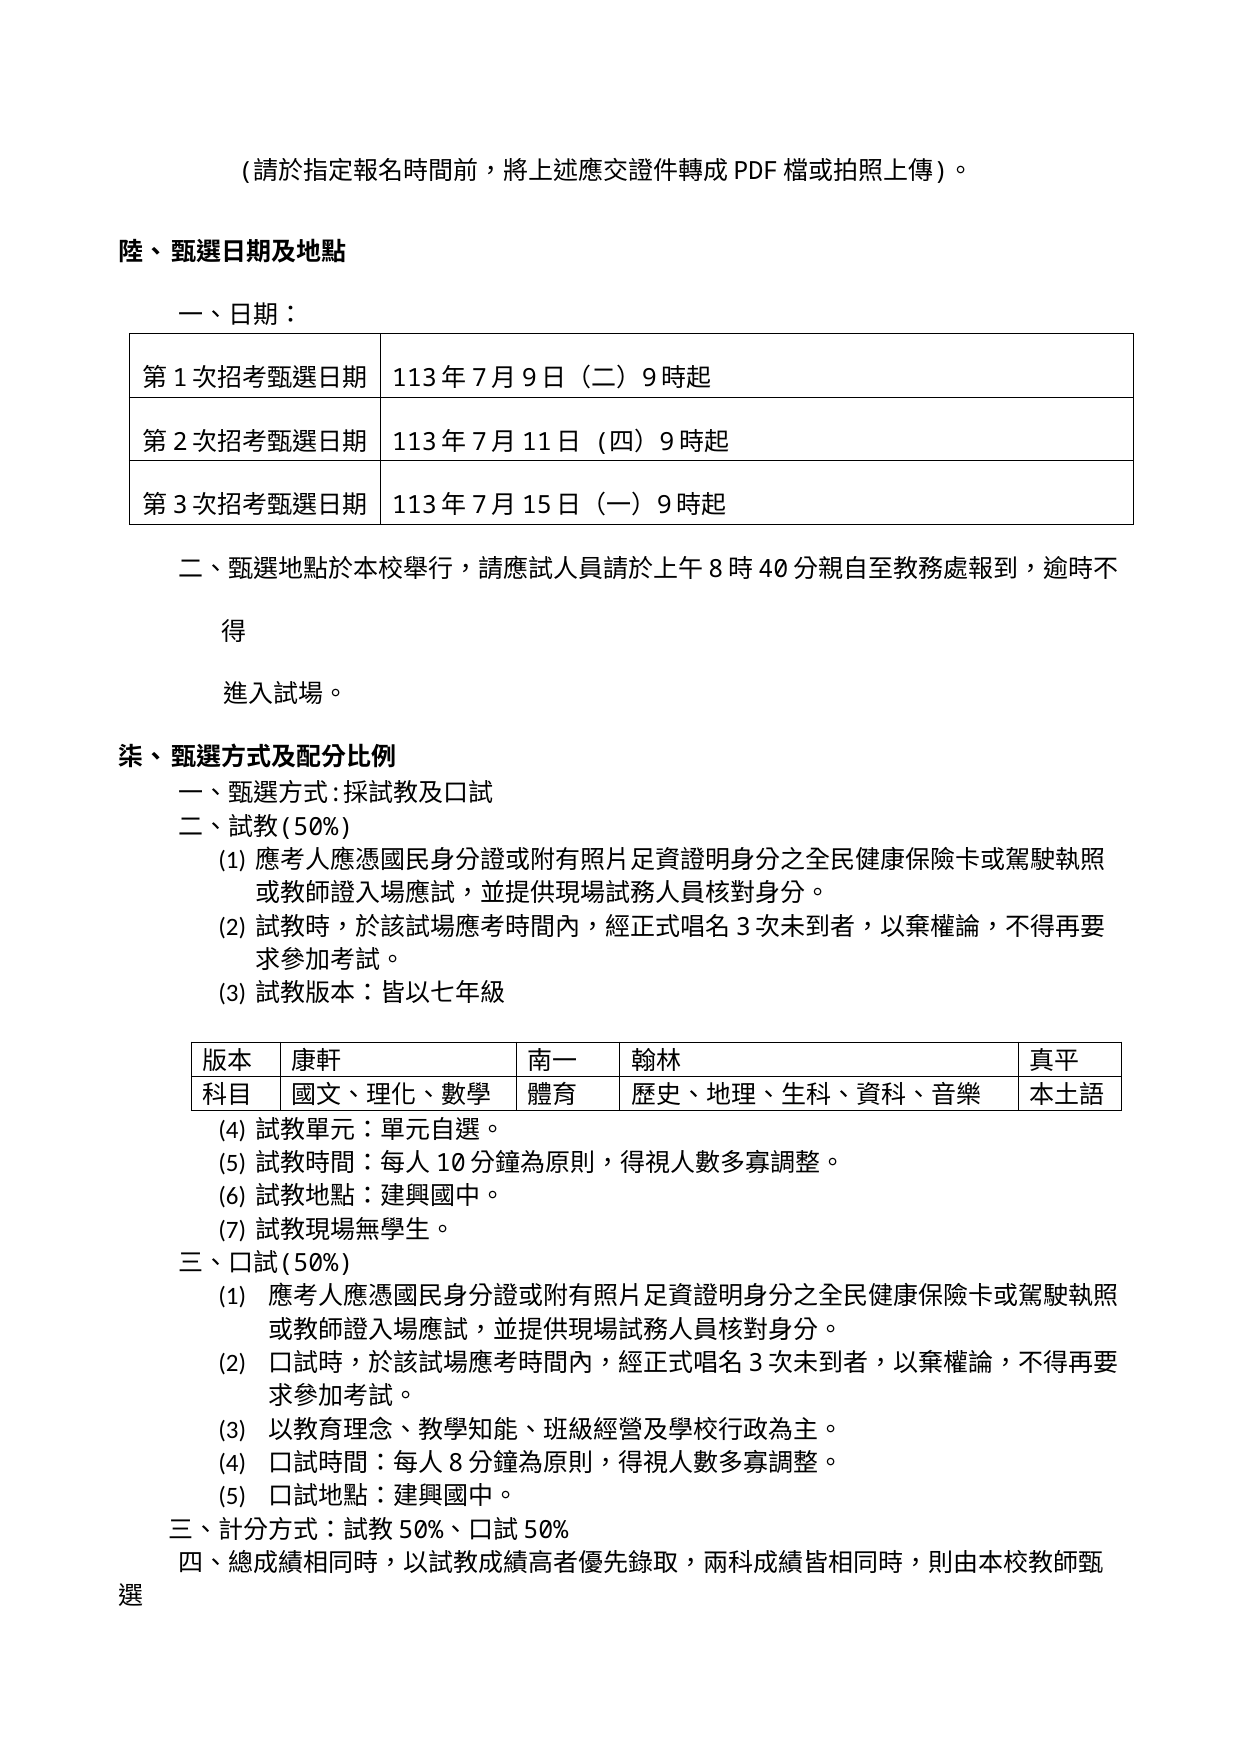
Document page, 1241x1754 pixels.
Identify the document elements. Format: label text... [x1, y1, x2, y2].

list 試教時間：每人10分鐘為原則，得視人數多寡調整。 [218, 1145, 1122, 1178]
text 三、計分方式：試教50%、口試50% [168, 1511, 1122, 1545]
list 應考人應憑國民身分證或附有照片足資證明身分之全民健康保險卡或駕駛執照或教師證入場應試，並提供現場試務人員核對身分。 [218, 842, 1122, 908]
table_header 南一 [517, 1043, 619, 1076]
table_cell 體育 [517, 1077, 619, 1110]
table_cell 第2次招考甄選日期 [130, 398, 380, 460]
list 應考人應憑國民身分證或附有照片足資證明身分之全民健康保險卡或駕駛執照或教師證入場應試，並提供現場試務人員核對身分。 [218, 1278, 1122, 1345]
table_header 第1次招考甄選日期 [130, 334, 380, 397]
text (請於指定報名時間前，將上述應交證件轉成PDF檔或拍照上傳)。 [118, 127, 1122, 189]
table_header 真平 [1019, 1043, 1121, 1076]
list 甄選方式及配分比例 [118, 712, 1122, 775]
list 試教單元：單元自選。 [218, 1111, 1122, 1145]
table_header 113年7月9日（二）9時起 [381, 334, 1133, 397]
list 甄選日期及地點 [118, 208, 1122, 271]
text 一、甄選方式:採試教及口試 [118, 775, 1122, 808]
table_cell 本土語 [1019, 1077, 1121, 1110]
list 口試時，於該試場應考時間內，經正式唱名3次未到者，以棄權論，不得再要求參加考試。 [218, 1345, 1122, 1411]
table_cell 歷史、地理、生科、資科、音樂 [620, 1077, 1018, 1110]
list 試教地點：建興國中。 [218, 1178, 1122, 1211]
table_header 翰林 [620, 1043, 1018, 1076]
text 四、總成績相同時，以試教成績高者優先錄取，兩科成績皆相同時，則由本校教師甄選 [118, 1545, 1122, 1611]
text 二、試教(50%) [118, 808, 1122, 842]
text 進入試場。 [118, 650, 1122, 712]
text 三、口試(50%) [118, 1245, 1122, 1278]
list 口試地點：建興國中。 [218, 1478, 1122, 1511]
table_cell 113年7月11日 (四）9時起 [381, 398, 1133, 460]
table_cell 國文、理化、數學 [281, 1077, 516, 1110]
table_header 康軒 [281, 1043, 516, 1076]
table_cell 第3次招考甄選日期 [130, 461, 380, 524]
list 試教時，於該試場應考時間內，經正式唱名3次未到者，以棄權論，不得再要求參加考試。 [218, 908, 1122, 975]
list 口試時間：每人8分鐘為原則，得視人數多寡調整。 [218, 1445, 1122, 1478]
list 試教版本：皆以七年級 [218, 975, 1122, 1008]
text 一、日期： [118, 271, 1122, 333]
list 試教現場無學生。 [218, 1211, 1122, 1245]
table_cell 科目 [192, 1077, 280, 1110]
text 二、甄選地點於本校舉行，請應試人員請於上午8時40分親自至教務處報到，逾時不得 [118, 525, 1122, 650]
list 以教育理念、教學知能、班級經營及學校行政為主。 [218, 1411, 1122, 1445]
table_cell 113年7月15日（一）9時起 [381, 461, 1133, 524]
table_header 版本 [192, 1043, 280, 1076]
